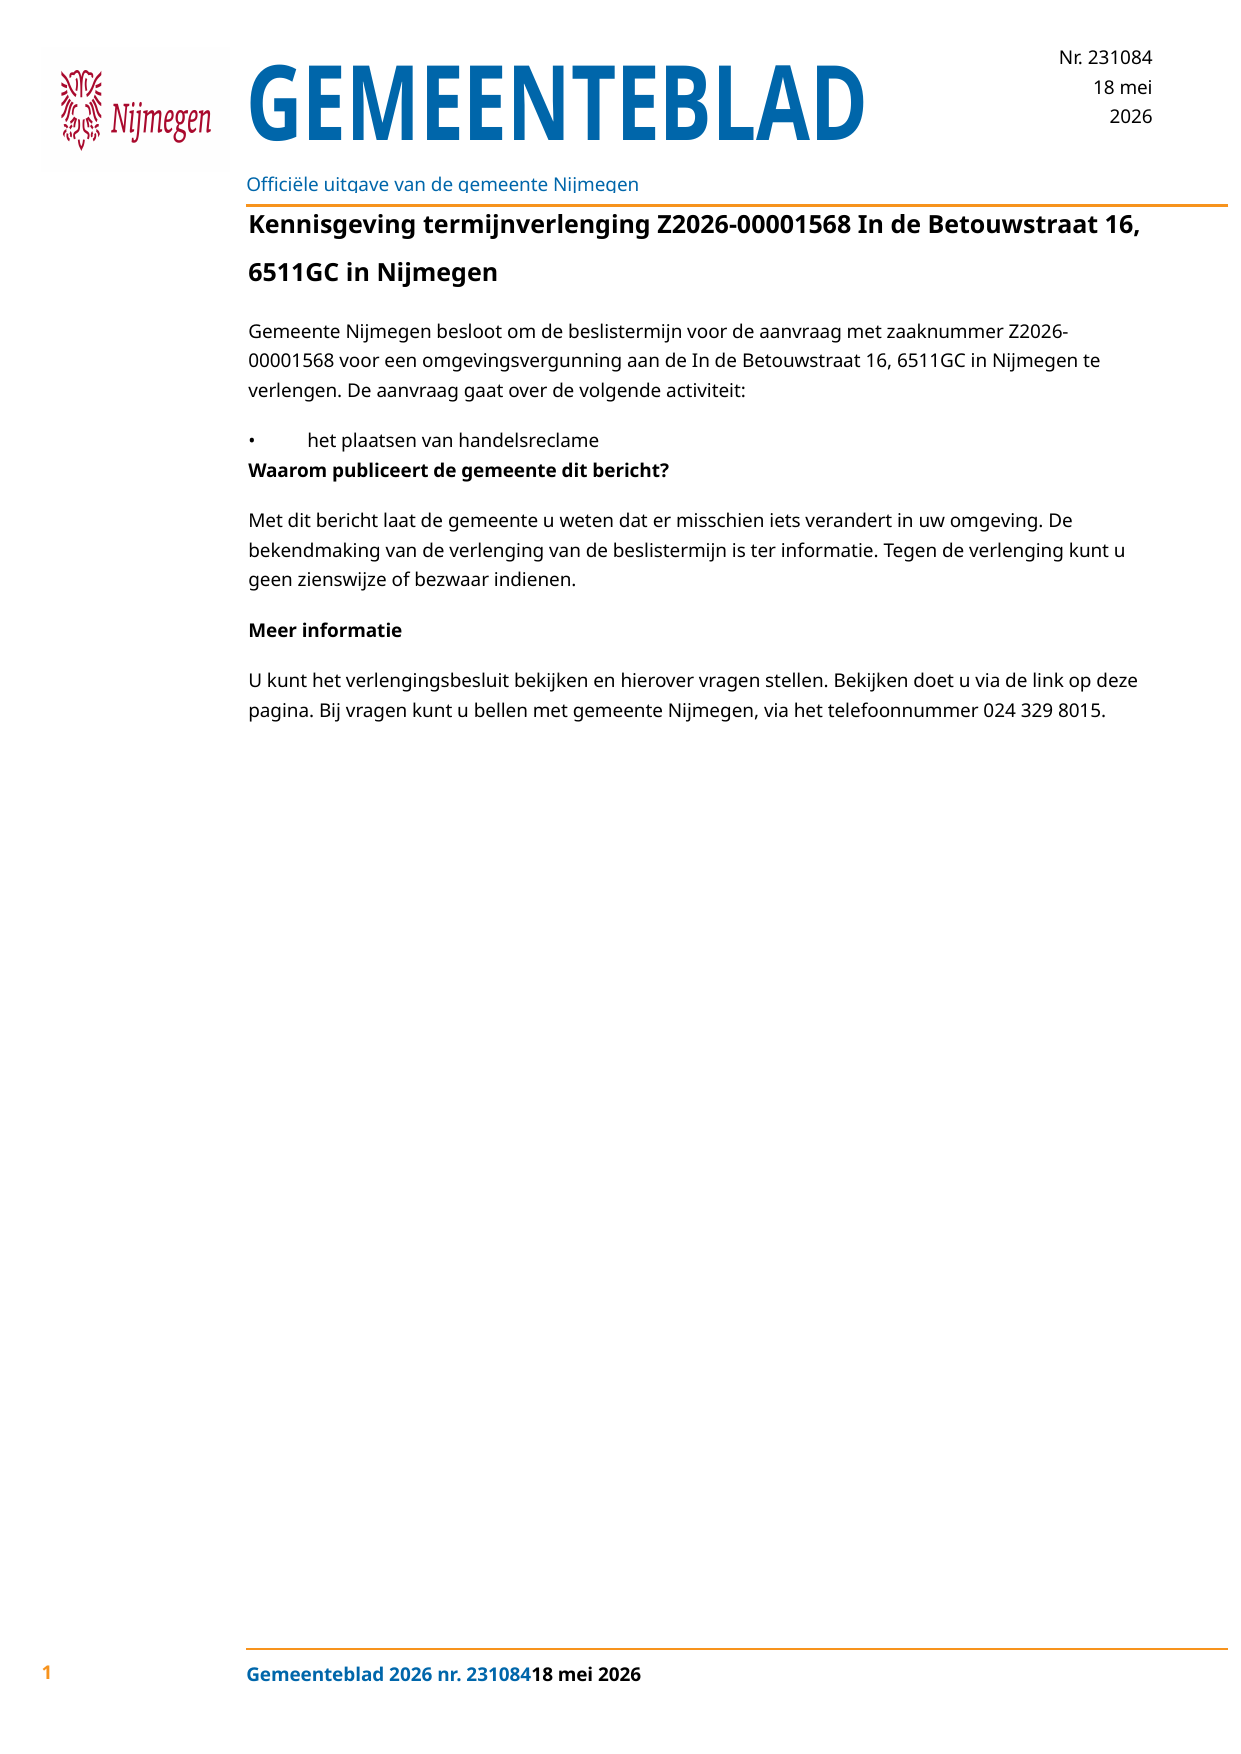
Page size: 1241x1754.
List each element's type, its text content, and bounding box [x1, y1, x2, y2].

text U kunt het verlengingsbesluit bekijken en hierover vragen stellen. Bekijken doet u via de link op deze pagina. Bij vragen kunt u bellen met gemeente Nijmegen, via het telefoonnummer 024 329 8015. [248, 667, 1152, 723]
list het plaatsen van handelsreclame [248, 427, 1152, 453]
text Met dit bericht laat de gemeente u weten dat er misschien iets verandert in uw omgeving. De bekendmaking van de verlenging van de beslistermijn is ter informatie. Tegen de verlenging kunt u geen zienswijze of bezwaar indienen. [248, 507, 1152, 592]
picture [41, 47, 231, 172]
text Waarom publiceert de gemeente dit bericht? [248, 457, 1152, 483]
text Kennisgeving termijnverlenging Z2026-00001568 In de Betouwstraat 16, 6511GC in Nijmegen [248, 207, 1152, 288]
text Meer informatie [248, 617, 1152, 643]
text Gemeente Nijmegen besloot om de beslistermijn voor de aanvraag met zaaknummer Z2026-00001568 voor een omgevingsvergunning aan de In de Betouwstraat 16, 6511GC in Nijmegen te verlengen. De aanvraag gaat over de volgende activiteit: [248, 318, 1152, 403]
